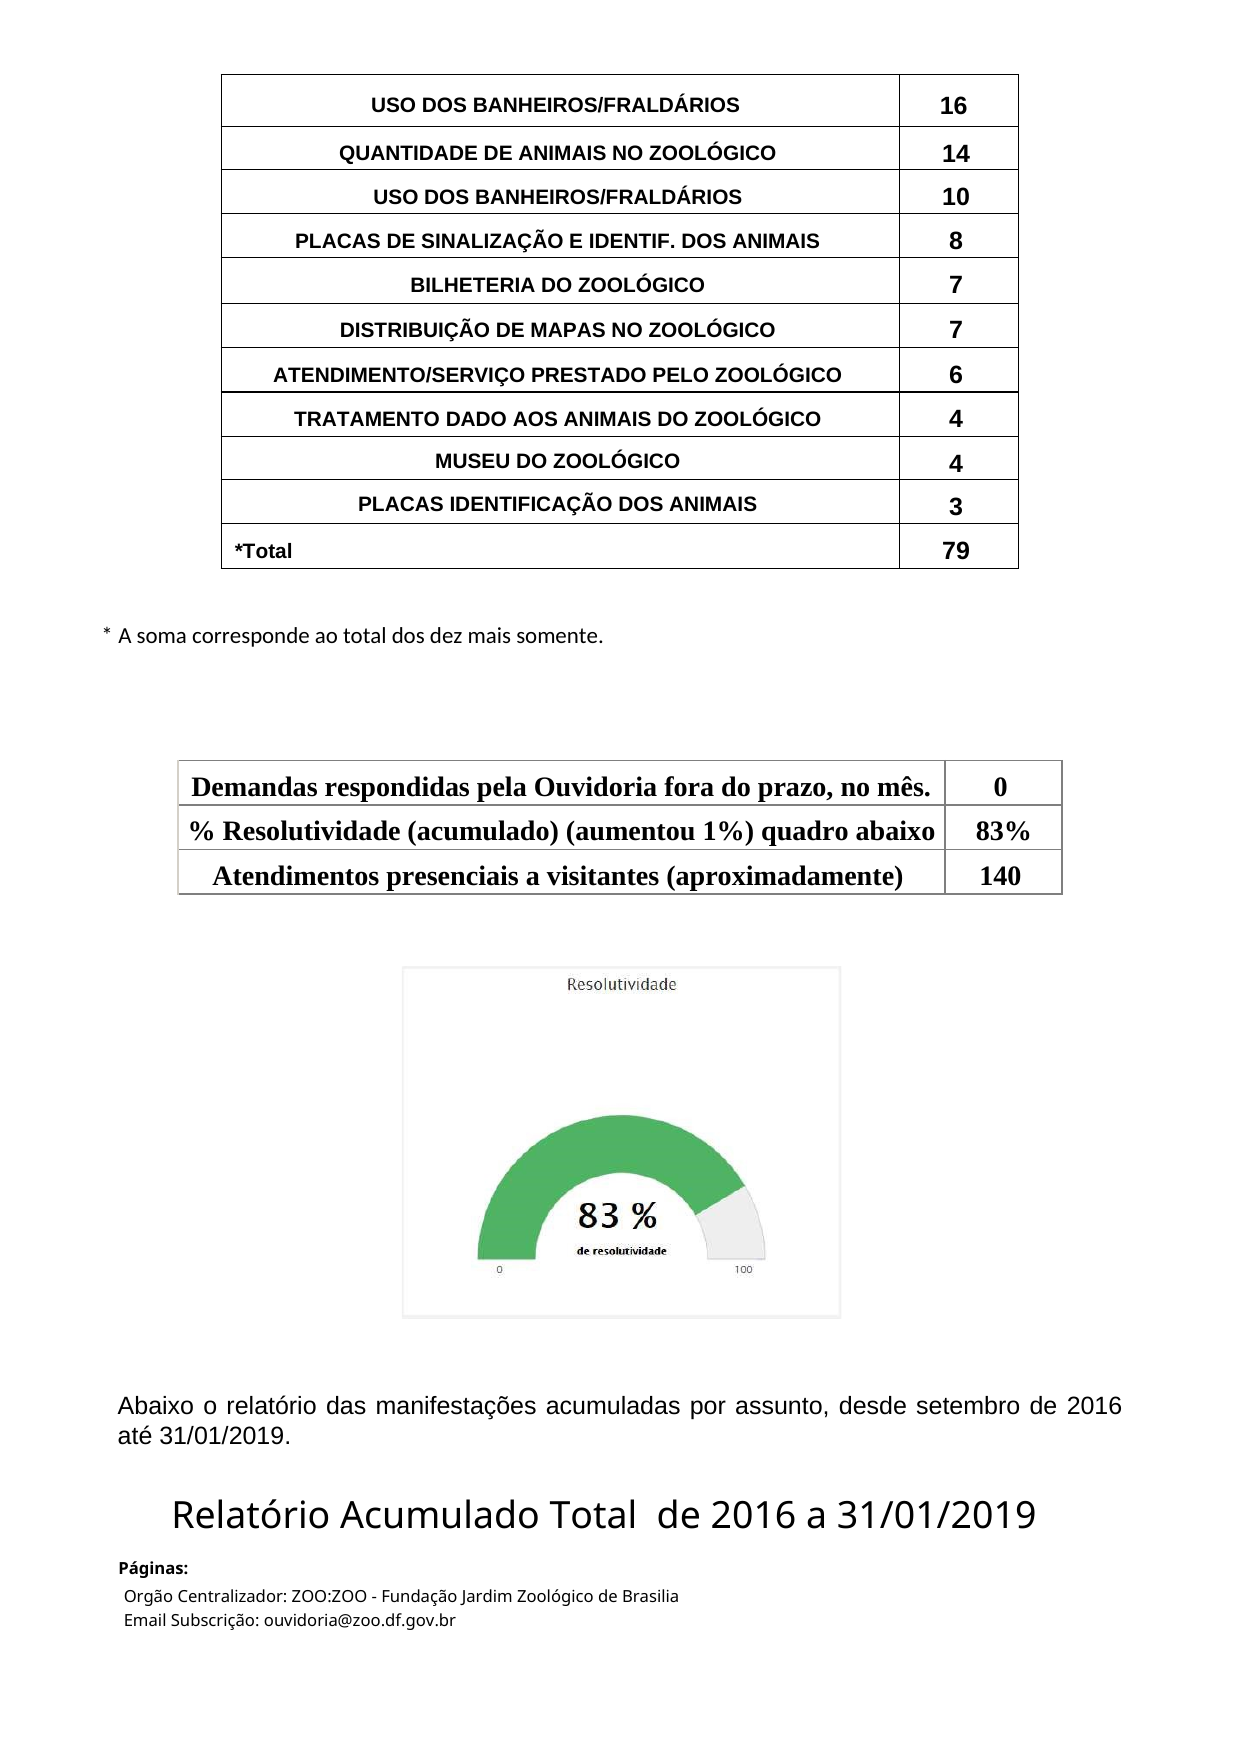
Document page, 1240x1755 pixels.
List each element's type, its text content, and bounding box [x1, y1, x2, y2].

list A soma corresponde ao total dos dez mais somente. [101, 621, 1129, 649]
table_cell MUSEU DO ZOOLÓGICO [222, 437, 899, 479]
table_cell QUANTIDADE DE ANIMAIS NO ZOOLÓGICO [222, 127, 899, 169]
text Email Subscrição: ouvidoria@zoo.df.gov.br [123, 1609, 1129, 1632]
table_cell 140 [946, 850, 1061, 893]
table_cell PLACAS IDENTIFICAÇÃO DOS ANIMAIS [222, 480, 899, 523]
table_cell USO DOS BANHEIROS/FRALDÁRIOS [222, 75, 899, 126]
table_cell 79 [900, 524, 1018, 568]
table_cell 10 [900, 170, 1018, 213]
table_cell USO DOS BANHEIROS/FRALDÁRIOS [222, 170, 899, 213]
table_cell 14 [900, 127, 1018, 169]
table_cell Atendimentos presenciais a visitantes (aproximadamente) [179, 850, 944, 893]
text Páginas: [118, 1544, 1129, 1579]
table_cell 6 [900, 348, 1018, 391]
table_cell 8 [900, 214, 1018, 257]
text Abaixo o relatório das manifestações acumuladas por assunto, desde setembro de 2016 até 31/01/2019. [117, 1391, 1124, 1450]
table_header 0 [946, 761, 1061, 804]
table_cell 7 [900, 258, 1018, 303]
table_cell TRATAMENTO DADO AOS ANIMAIS DO ZOOLÓGICO [222, 393, 899, 436]
table_cell DISTRIBUIÇÃO DE MAPAS NO ZOOLÓGICO [222, 304, 899, 347]
table_cell 4 [900, 393, 1018, 436]
table_cell 83% [946, 806, 1061, 849]
table_cell 3 [900, 480, 1018, 523]
text Relatório Acumulado Total de 2016 a 31/01/2019 [171, 1488, 1129, 1539]
table_header Demandas respondidas pela Ouvidoria fora do prazo, no mês. [179, 761, 944, 804]
table_cell 4 [900, 437, 1018, 479]
text Orgão Centralizador: ZOO:ZOO - Fundação Jardim Zoológico de Brasilia [123, 1584, 1129, 1607]
table_cell 16 [900, 75, 1018, 126]
table_cell *Total [222, 524, 899, 568]
table_cell PLACAS DE SINALIZAÇÃO E IDENTIF. DOS ANIMAIS [222, 214, 899, 257]
table_cell % Resolutividade (acumulado) (aumentou 1%) quadro abaixo [179, 806, 944, 849]
table_cell BILHETERIA DO ZOOLÓGICO [222, 258, 899, 303]
table_cell 7 [900, 304, 1018, 347]
table_cell ATENDIMENTO/SERVIÇO PRESTADO PELO ZOOLÓGICO [222, 348, 899, 391]
